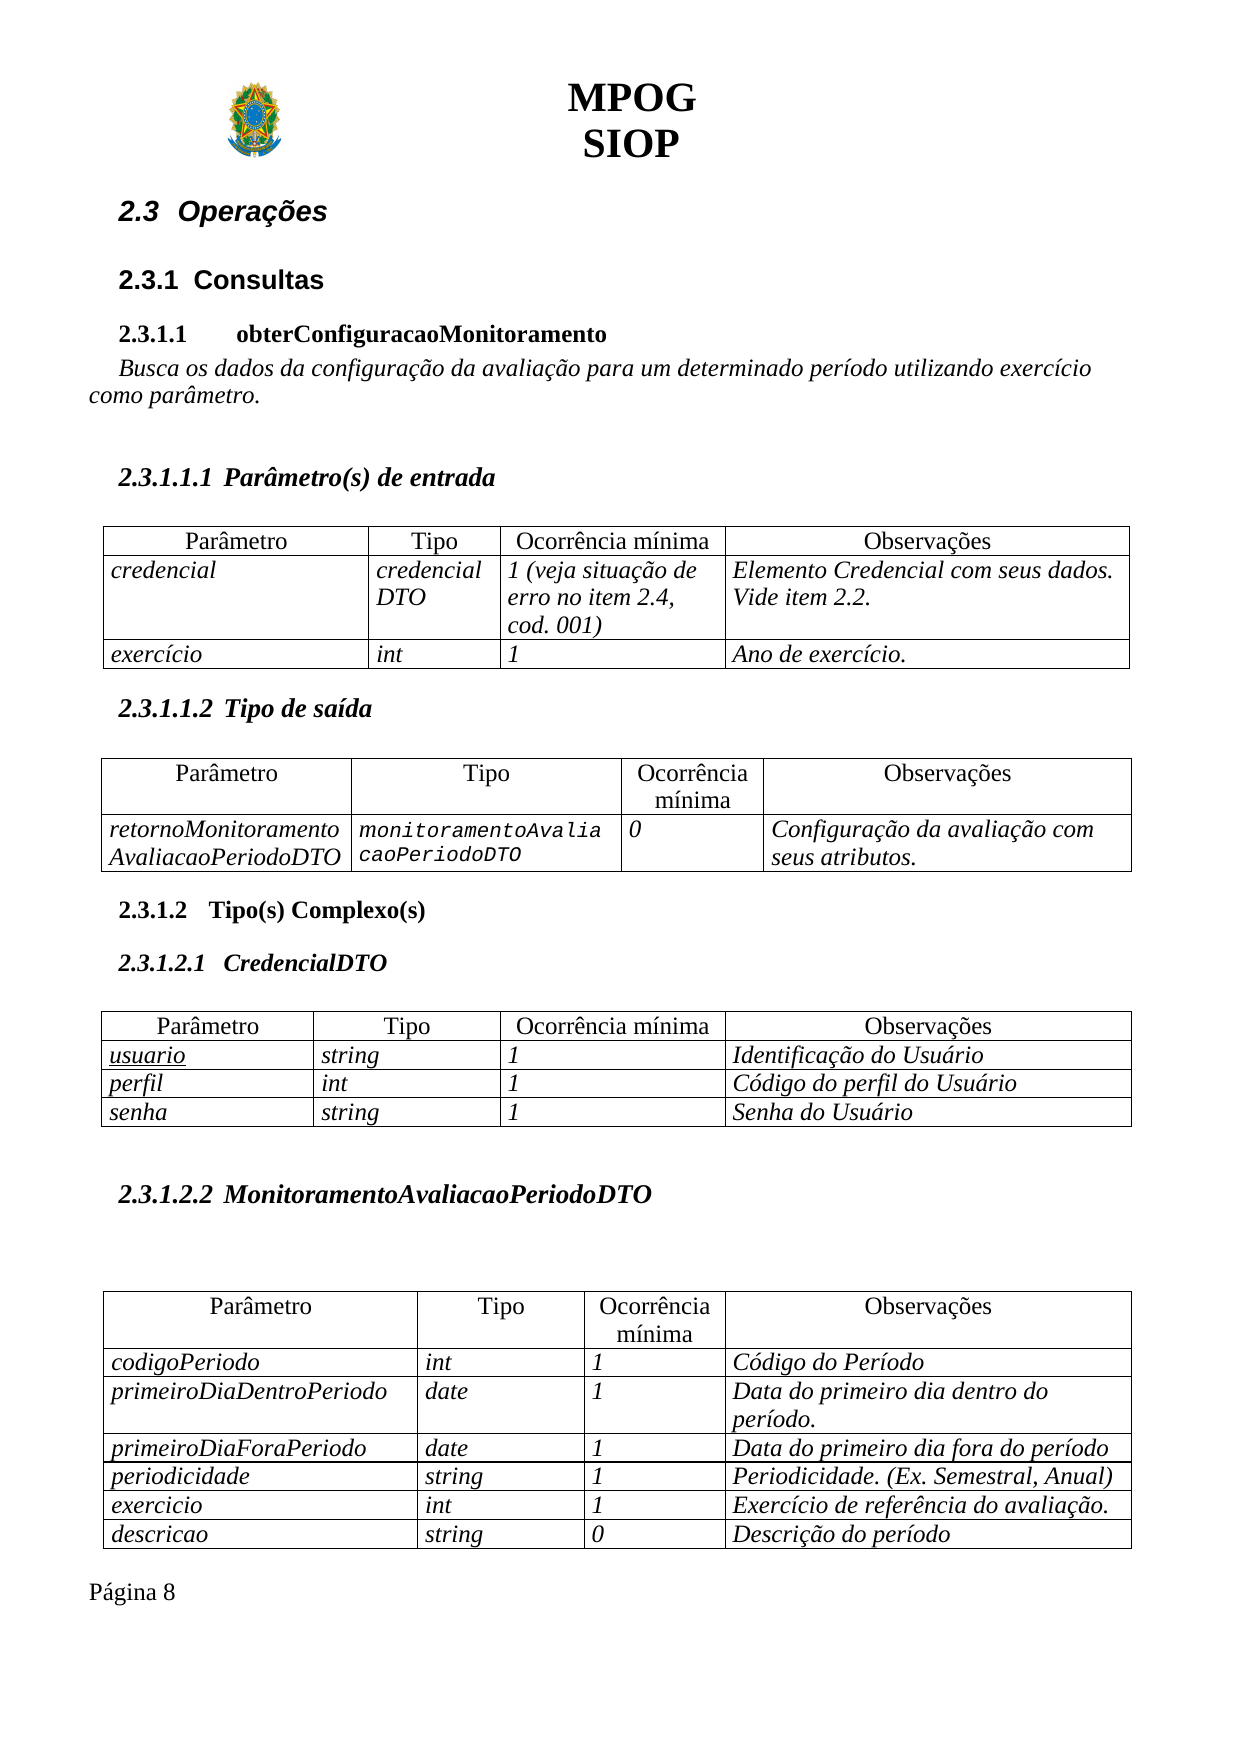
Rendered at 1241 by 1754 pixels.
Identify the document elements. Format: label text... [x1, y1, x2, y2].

table_cell 1 [585, 1377, 725, 1433]
table_cell Exercício de referência do avaliação. [726, 1491, 1131, 1519]
table_cell Identificação do Usuário [726, 1041, 1131, 1068]
table_cell exercicio [104, 1491, 417, 1519]
table_header Ocorrência mínima [622, 759, 763, 814]
table_cell int [314, 1070, 500, 1097]
table_header Parâmetro [102, 1012, 313, 1040]
table_cell 1 [501, 640, 725, 668]
table_header Tipo [352, 759, 621, 814]
table_cell Configuração da avaliação com seus atributos. [764, 815, 1131, 871]
table_header Parâmetro [102, 759, 351, 814]
table_cell 0 [622, 815, 763, 871]
table_cell 1 [501, 1070, 725, 1097]
subtitle Consultas [118, 264, 1151, 295]
table_cell 1 [585, 1349, 725, 1376]
table_header Observações [726, 1012, 1131, 1040]
subtitle CredencialDTO [118, 949, 1151, 977]
table_cell Descrição do período [726, 1520, 1131, 1548]
table_header Tipo [418, 1292, 584, 1347]
subtitle Tipo(s) Complexo(s) [118, 897, 1151, 924]
subtitle MonitoramentoAvaliacaoPeriodoDTO [118, 1180, 1151, 1210]
table_cell 1 (veja situação de erro no item 2.4, cod. 001) [501, 556, 725, 639]
table_cell date [418, 1377, 584, 1433]
table_cell Elemento Credencial com seus dados. Vide item 2.2. [726, 556, 1129, 639]
table_header Observações [726, 1292, 1131, 1347]
subtitle Tipo de saída [118, 694, 1151, 724]
table_cell 1 [501, 1041, 725, 1068]
table_header Tipo [369, 527, 500, 555]
table_header Ocorrência mínima [501, 527, 725, 555]
table_cell int [418, 1491, 584, 1519]
table_cell Código do Período [726, 1349, 1131, 1376]
table_cell monitoramentoAvaliacaoPeriodoDTO [352, 815, 621, 871]
table_cell Periodicidade. (Ex. Semestral, Anual) [726, 1463, 1131, 1490]
table_cell date [418, 1434, 584, 1461]
table_cell 1 [585, 1491, 725, 1519]
table_cell Data do primeiro dia fora do período [726, 1434, 1131, 1461]
table_header Observações [764, 759, 1131, 814]
table_cell credencialDTO [369, 556, 500, 639]
table_cell primeiroDiaForaPeriodo [104, 1434, 417, 1461]
table_cell string [314, 1041, 500, 1068]
table_header Ocorrência mínima [501, 1012, 725, 1040]
table_cell 1 [585, 1463, 725, 1490]
table_header Ocorrência mínima [585, 1292, 725, 1347]
table_cell 1 [501, 1098, 725, 1126]
table_cell senha [102, 1098, 313, 1126]
table_cell exercício [104, 640, 368, 668]
subtitle obterConfiguracaoMonitoramento [118, 320, 1151, 348]
table_cell Código do perfil do Usuário [726, 1070, 1131, 1097]
subtitle Parâmetro(s) de entrada [118, 462, 1151, 492]
subtitle Operações [118, 194, 1151, 227]
table_cell 0 [585, 1520, 725, 1548]
table_cell retornoMonitoramentoAvaliacaoPeriodoDTO [102, 815, 351, 871]
table_cell primeiroDiaDentroPeriodo [104, 1377, 417, 1433]
table_cell 1 [585, 1434, 725, 1461]
table_cell string [418, 1520, 584, 1548]
table_cell Data do primeiro dia dentro do período. [726, 1377, 1131, 1433]
table_cell usuario [102, 1041, 313, 1068]
table_header Tipo [314, 1012, 500, 1040]
picture [227, 82, 282, 158]
table_cell codigoPeriodo [104, 1349, 417, 1376]
table_cell credencial [104, 556, 368, 639]
table_header Observações [726, 527, 1129, 555]
table_header Parâmetro [104, 1292, 417, 1347]
table_cell periodicidade [104, 1463, 417, 1490]
table_cell descricao [104, 1520, 417, 1548]
table_cell int [418, 1349, 584, 1376]
table_cell Senha do Usuário [726, 1098, 1131, 1126]
table_cell int [369, 640, 500, 668]
table_header Parâmetro [104, 527, 368, 555]
table_cell string [418, 1463, 584, 1490]
table_cell string [314, 1098, 500, 1126]
text Busca os dados da configuração da avaliação para um determinado período utilizando exercício como parâmetro. [89, 354, 1151, 409]
table_cell Ano de exercício. [726, 640, 1129, 668]
table_cell perfil [102, 1070, 313, 1097]
